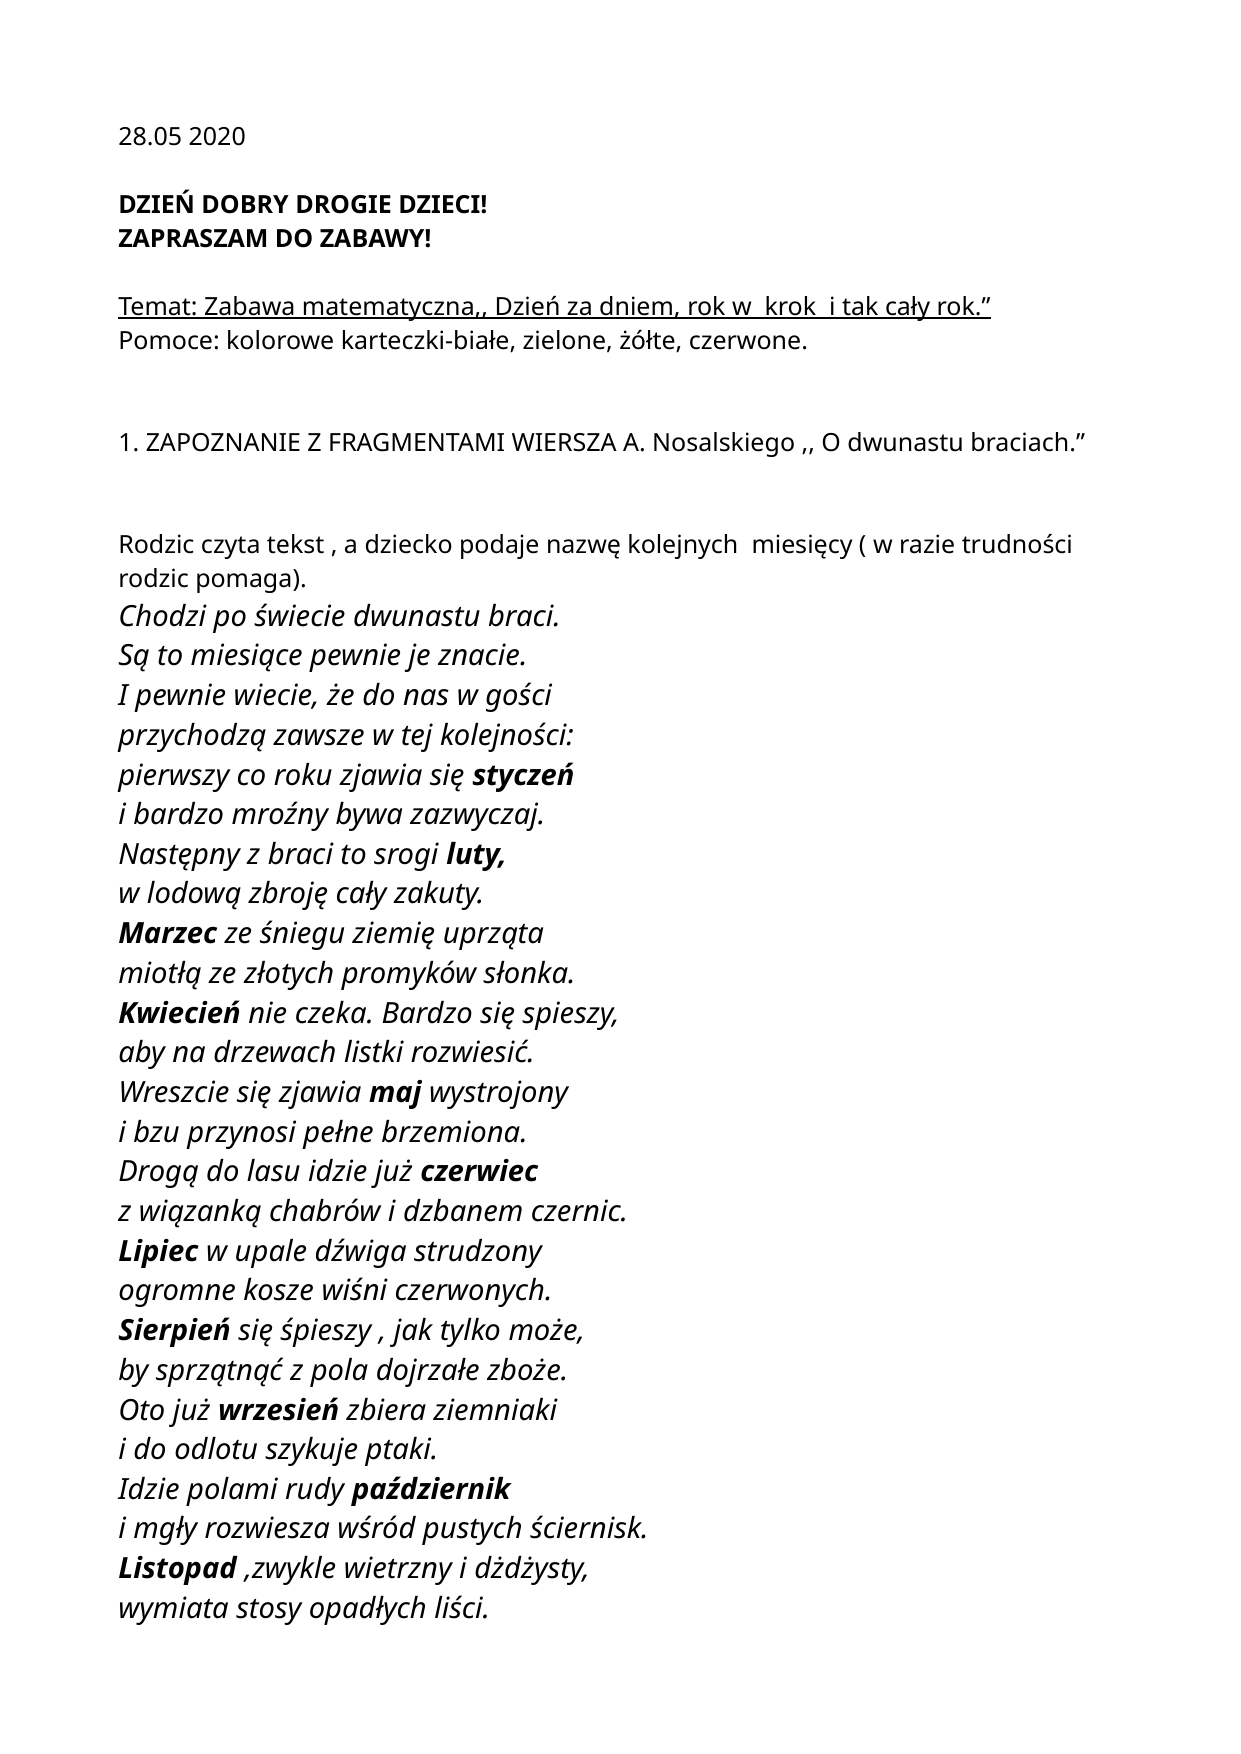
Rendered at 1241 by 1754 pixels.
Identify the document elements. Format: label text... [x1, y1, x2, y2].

text Marzec ze śniegu ziemię uprząta [118, 912, 1122, 952]
text pierwszy co roku zjawia się styczeń [118, 754, 1122, 793]
text Listopad ,zwykle wietrzny i dżdżysty, [118, 1547, 1122, 1587]
text Chodzi po świecie dwunastu braci. [118, 595, 1122, 635]
text Kwiecień nie czeka. Bardzo się spieszy, [118, 992, 1122, 1032]
text by sprzątnąć z pola dojrzałe zboże. [118, 1349, 1122, 1389]
text i do odlotu szykuje ptaki. [118, 1428, 1122, 1468]
text i bzu przynosi pełne brzemiona. [118, 1111, 1122, 1151]
text Rodzic czyta tekst , a dziecko podaje nazwę kolejnych miesięcy ( w razie trudności rodzic pomaga). [118, 527, 1122, 595]
text Wreszcie się zjawia maj wystrojony [118, 1071, 1122, 1111]
text Są to miesiące pewnie je znacie. [118, 635, 1122, 674]
text ogromne kosze wiśni czerwonych. [118, 1270, 1122, 1309]
text i mgły rozwiesza wśród pustych ściernisk. [118, 1508, 1122, 1547]
text Idzie polami rudy październik [118, 1468, 1122, 1508]
text Następny z braci to srogi luty, [118, 833, 1122, 873]
text aby na drzewach listki rozwiesić. [118, 1032, 1122, 1071]
text wymiata stosy opadłych liści. [118, 1587, 1122, 1627]
text Sierpień się śpieszy , jak tylko może, [118, 1309, 1122, 1349]
text DZIEŃ DOBRY DROGIE DZIECI! [118, 186, 1122, 220]
text i bardzo mroźny bywa zazwyczaj. [118, 793, 1122, 833]
text Pomoce: kolorowe karteczki-białe, zielone, żółte, czerwone. [118, 322, 1122, 357]
text miotłą ze złotych promyków słonka. [118, 952, 1122, 992]
text Temat: Zabawa matematyczna,, Dzień za dniem, rok w krok i tak cały rok.” [118, 288, 1122, 322]
text I pewnie wiecie, że do nas w gości [118, 674, 1122, 714]
text Lipiec w upale dźwiga strudzony [118, 1230, 1122, 1270]
text przychodzą zawsze w tej kolejności: [118, 714, 1122, 754]
text Drogą do lasu idzie już czerwiec [118, 1151, 1122, 1190]
text w lodową zbroję cały zakuty. [118, 873, 1122, 912]
text 28.05 2020 [118, 118, 1122, 152]
text z wiązanką chabrów i dzbanem czernic. [118, 1190, 1122, 1230]
text Oto już wrzesień zbiera ziemniaki [118, 1389, 1122, 1428]
text ZAPRASZAM DO ZABAWY! [118, 220, 1122, 254]
text 1. ZAPOZNANIE Z FRAGMENTAMI WIERSZA A. Nosalskiego ,, O dwunastu braciach.” [118, 425, 1122, 459]
